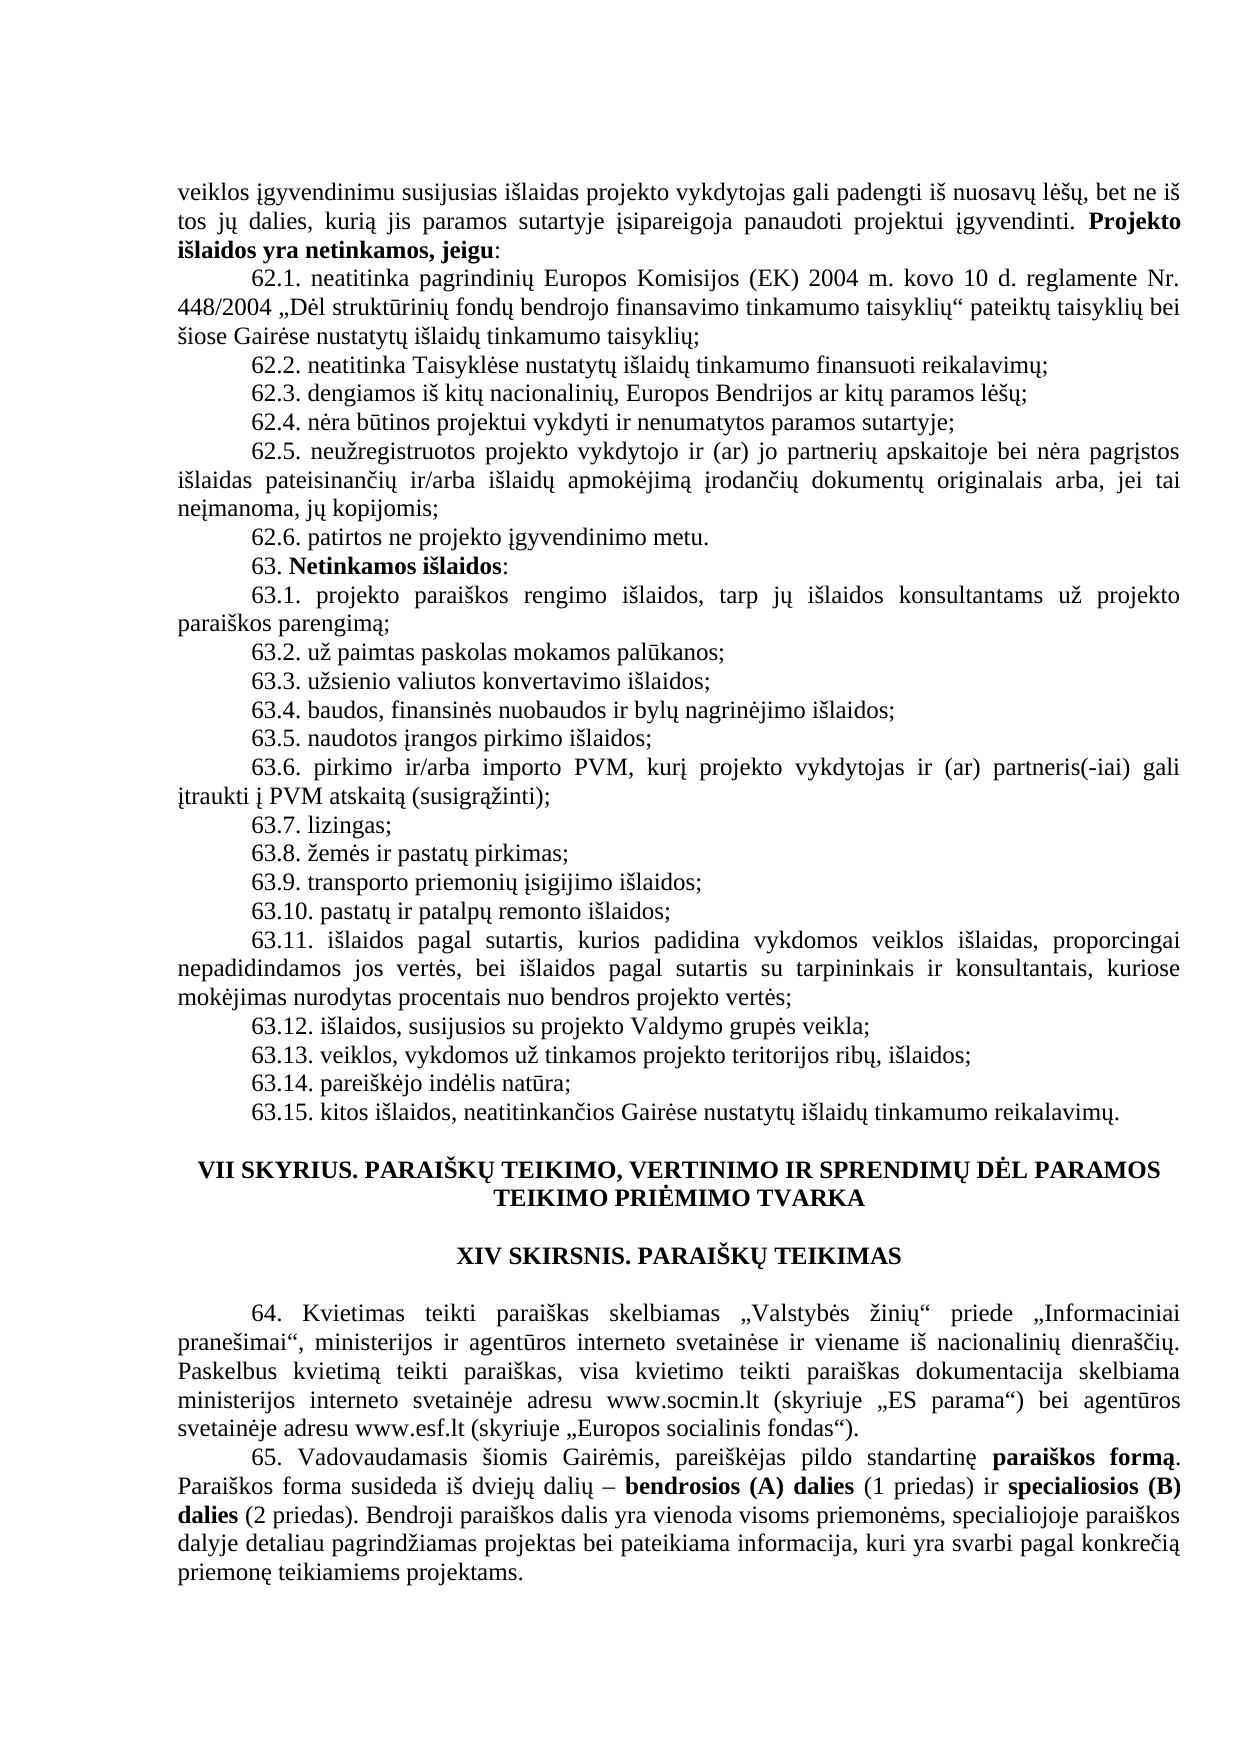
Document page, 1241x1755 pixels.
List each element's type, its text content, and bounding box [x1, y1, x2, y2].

text 63.15. kitos išlaidos, neatitinkančios Gairėse nustatytų išlaidų tinkamumo reikalavimų. [177, 1097, 1181, 1126]
text 62.3. dengiamos iš kitų nacionalinių, Europos Bendrijos ar kitų paramos lėšų; [177, 378, 1181, 407]
text 62.5. neužregistruotos projekto vykdytojo ir (ar) jo partnerių apskaitoje bei nėra pagrįstos išlaidas pateisinančių ir/arba išlaidų apmokėjimą įrodančių dokumentų originalais arba, jei tai neįmanoma, jų kopijomis; [177, 436, 1181, 522]
text VII SKYRIUS. PARAIŠKŲ TEIKIMO, VERTINIMO IR SPRENDIMŲ DĖL PARAMOS TEIKIMO PRIĖMIMO TVARKA [177, 1155, 1181, 1212]
text veiklos įgyvendinimu susijusias išlaidas projekto vykdytojas gali padengti iš nuosavų lėšų, bet ne iš tos jų dalies, kurią jis paramos sutartyje įsipareigoja panaudoti projektui įgyvendinti. Projekto išlaidos yra netinkamos, jeigu: [177, 177, 1181, 263]
text 63.7. lizingas; [177, 810, 1181, 838]
text 65. Vadovaudamasis šiomis Gairėmis, pareiškėjas pildo standartinę paraiškos formą. Paraiškos forma susideda iš dviejų dalių – bendrosios (A) dalies (1 priedas) ir specialiosios (B) dalies (2 priedas). Bendroji paraiškos dalis yra vienoda visoms priemonėms, specialiojoje paraiškos dalyje detaliau pagrindžiamas projektas bei pateikiama informacija, kuri yra svarbi pagal konkrečią priemonę teikiamiems projektams. [177, 1442, 1181, 1586]
text 62.1. neatitinka pagrindinių Europos Komisijos (EK) 2004 m. kovo 10 d. reglamente Nr. 448/2004 „Dėl struktūrinių fondų bendrojo finansavimo tinkamumo taisyklių“ pateiktų taisyklių bei šiose Gairėse nustatytų išlaidų tinkamumo taisyklių; [177, 263, 1181, 350]
text 63.12. išlaidos, susijusios su projekto Valdymo grupės veikla; [177, 1011, 1181, 1040]
text 63. Netinkamos išlaidos: [177, 551, 1181, 580]
text 63.6. pirkimo ir/arba importo PVM, kurį projekto vykdytojas ir (ar) partneris(-iai) gali įtraukti į PVM atskaitą (susigrąžinti); [177, 752, 1181, 810]
text XIV SKIRSNIS. PARAIŠKŲ TEIKIMAS [177, 1241, 1181, 1270]
text 63.2. už paimtas paskolas mokamos palūkanos; [177, 637, 1181, 666]
text 63.1. projekto paraiškos rengimo išlaidos, tarp jų išlaidos konsultantams už projekto paraiškos parengimą; [177, 580, 1181, 637]
text 63.8. žemės ir pastatų pirkimas; [177, 838, 1181, 867]
text 63.14. pareiškėjo indėlis natūra; [177, 1068, 1181, 1097]
text 63.10. pastatų ir patalpų remonto išlaidos; [177, 896, 1181, 925]
text 63.5. naudotos įrangos pirkimo išlaidos; [177, 723, 1181, 752]
text 63.13. veiklos, vykdomos už tinkamos projekto teritorijos ribų, išlaidos; [177, 1040, 1181, 1068]
text 62.2. neatitinka Taisyklėse nustatytų išlaidų tinkamumo finansuoti reikalavimų; [177, 350, 1181, 378]
text 63.4. baudos, finansinės nuobaudos ir bylų nagrinėjimo išlaidos; [177, 695, 1181, 723]
text 63.3. užsienio valiutos konvertavimo išlaidos; [177, 666, 1181, 695]
text 63.11. išlaidos pagal sutartis, kurios padidina vykdomos veiklos išlaidas, proporcingai nepadidindamos jos vertės, bei išlaidos pagal sutartis su tarpininkais ir konsultantais, kuriose mokėjimas nurodytas procentais nuo bendros projekto vertės; [177, 925, 1181, 1011]
text 63.9. transporto priemonių įsigijimo išlaidos; [177, 867, 1181, 896]
text 62.6. patirtos ne projekto įgyvendinimo metu. [177, 522, 1181, 551]
text 64. Kvietimas teikti paraiškas skelbiamas „Valstybės žinių“ priede „Informaciniai pranešimai“, ministerijos ir agentūros interneto svetainėse ir viename iš nacionalinių dienraščių. Paskelbus kvietimą teikti paraiškas, visa kvietimo teikti paraiškas dokumentacija skelbiama ministerijos interneto svetainėje adresu www.socmin.lt (skyriuje „ES parama“) bei agentūros svetainėje adresu www.esf.lt (skyriuje „Europos socialinis fondas“). [177, 1298, 1181, 1442]
text 62.4. nėra būtinos projektui vykdyti ir nenumatytos paramos sutartyje; [177, 407, 1181, 436]
